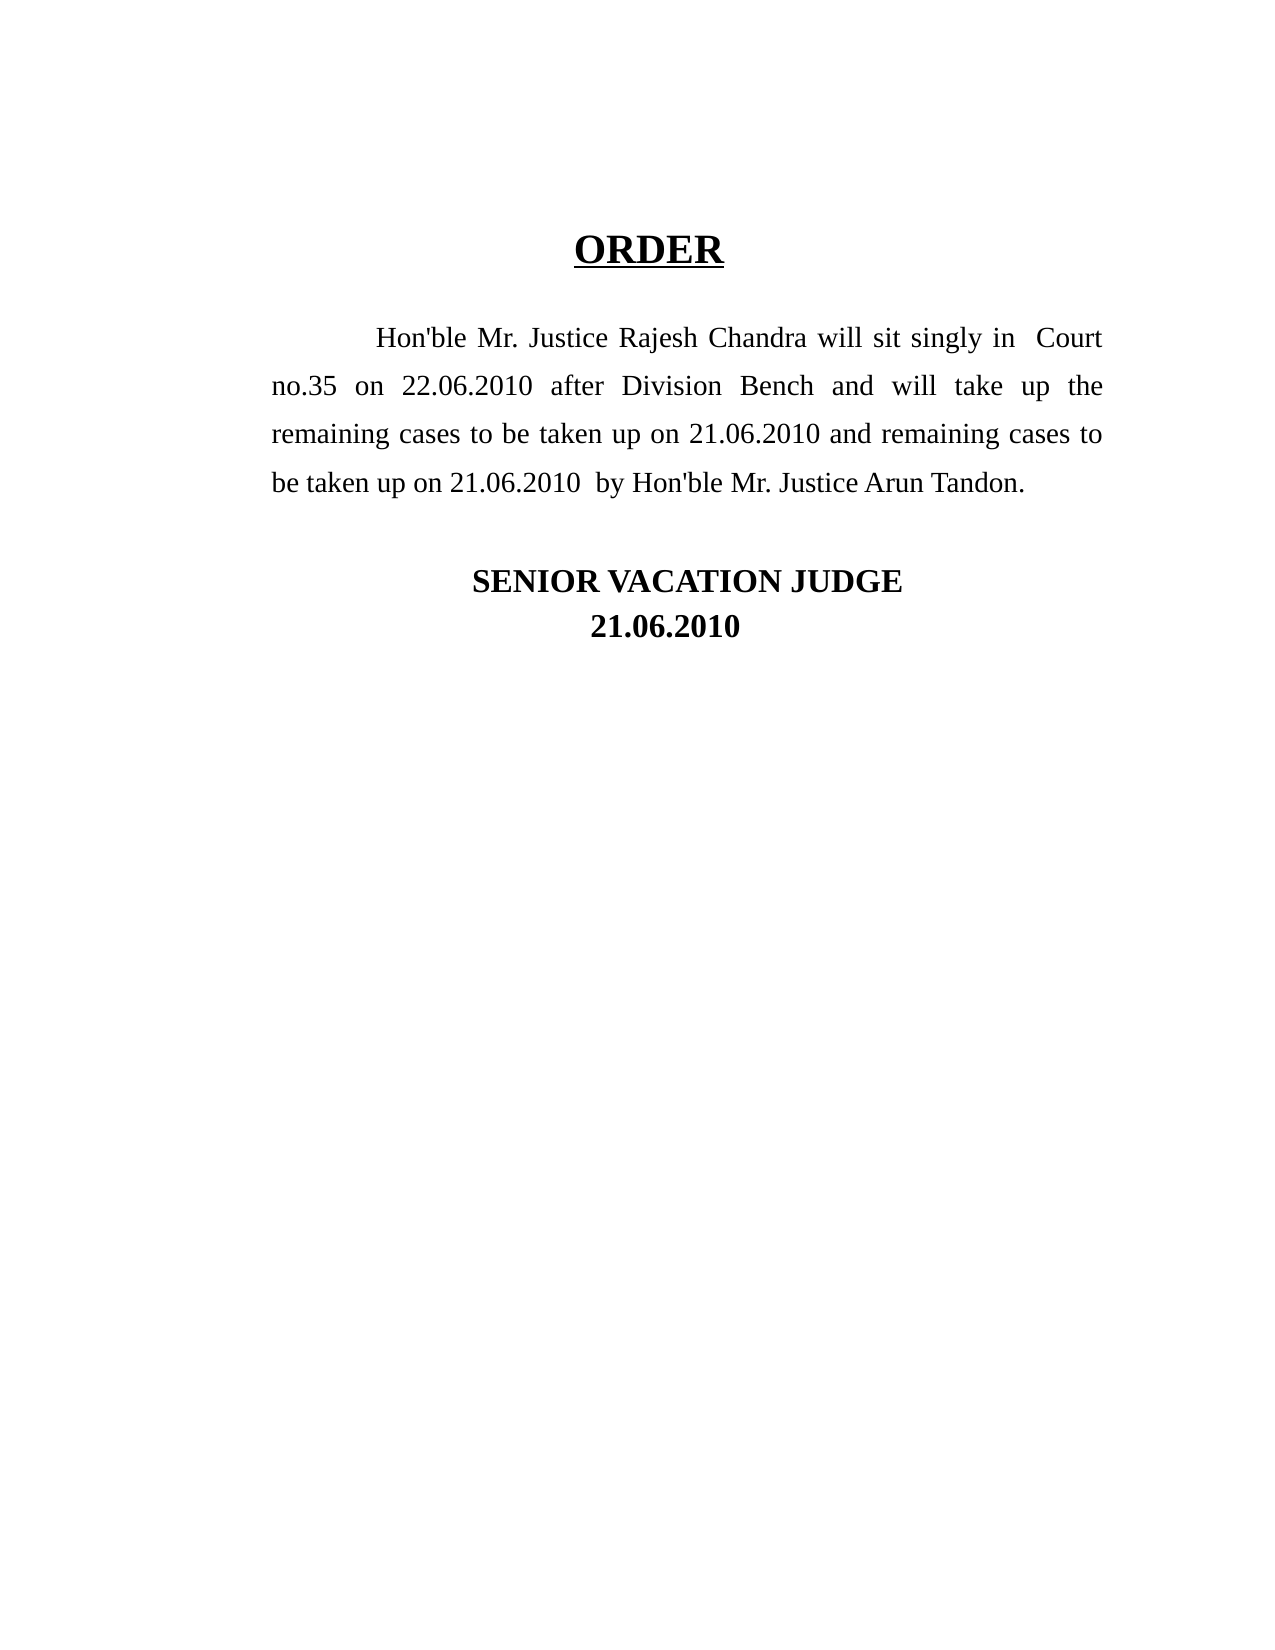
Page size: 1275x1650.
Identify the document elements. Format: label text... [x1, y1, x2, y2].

text ORDER [271, 226, 1104, 273]
text 21.06.2010 [271, 600, 1104, 646]
text SENIOR VACATION JUDGE [271, 563, 1104, 600]
text Hon'ble Mr. Justice Rajesh Chandra will sit singly in Court no.35 on 22.06.2010 after Division Bench and will take up the remaining cases to be taken up on 21.06.2010 and remaining cases to be taken up on 21.06.2010 by Hon'ble Mr. Justice Arun Tandon. [271, 321, 1104, 499]
